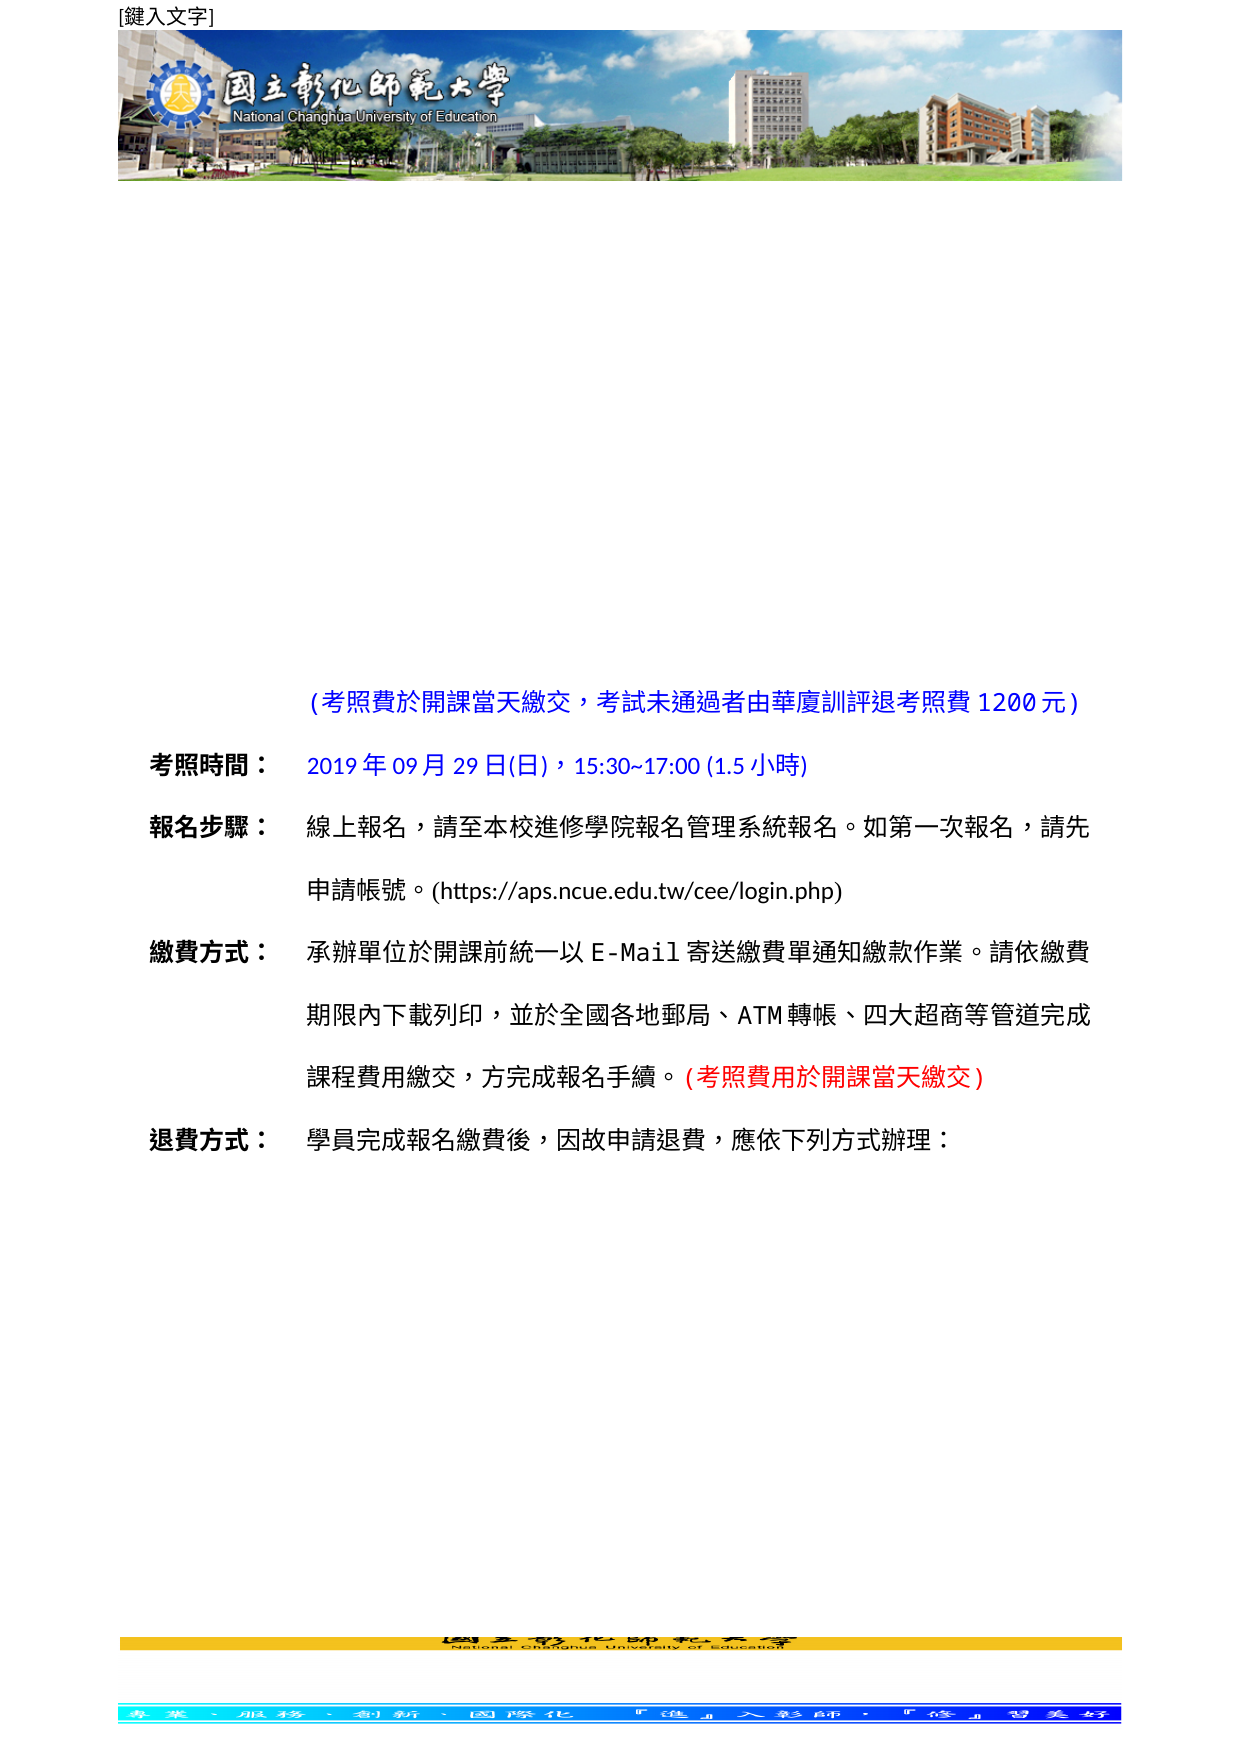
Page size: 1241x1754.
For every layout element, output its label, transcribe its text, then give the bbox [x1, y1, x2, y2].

table_cell [138, 659, 295, 722]
table_cell 學員完成報名繳費後，因故申請退費，應依下列方式辦理： [295, 1097, 1102, 1159]
table_cell 線上報名，請至本校進修學院報名管理系統報名。如第一次報名，請先申請帳號。(https://aps.ncue.edu.tw/cee/login.php) [295, 784, 1102, 909]
table_cell 承辦單位於開課前統一以E-Mail寄送繳費單通知繳款作業。請依繳費期限內下載列印，並於全國各地郵局、ATM轉帳、四大超商等管道完成課程費用繳交，方完成報名手續。(考照費用於開課當天繳交) [295, 909, 1102, 1097]
table_cell 考照時間： [138, 722, 295, 784]
table_cell 報名步驟： [138, 784, 295, 909]
table_cell 退費方式： [138, 1097, 295, 1159]
table_cell 繳費方式： [138, 909, 295, 1097]
table_cell (考照費於開課當天繳交，考試未通過者由華廈訓評退考照費1200元) [295, 659, 1102, 722]
table_cell 2019年09月29日(日)，15:30~17:00 (1.5小時) [295, 722, 1102, 784]
